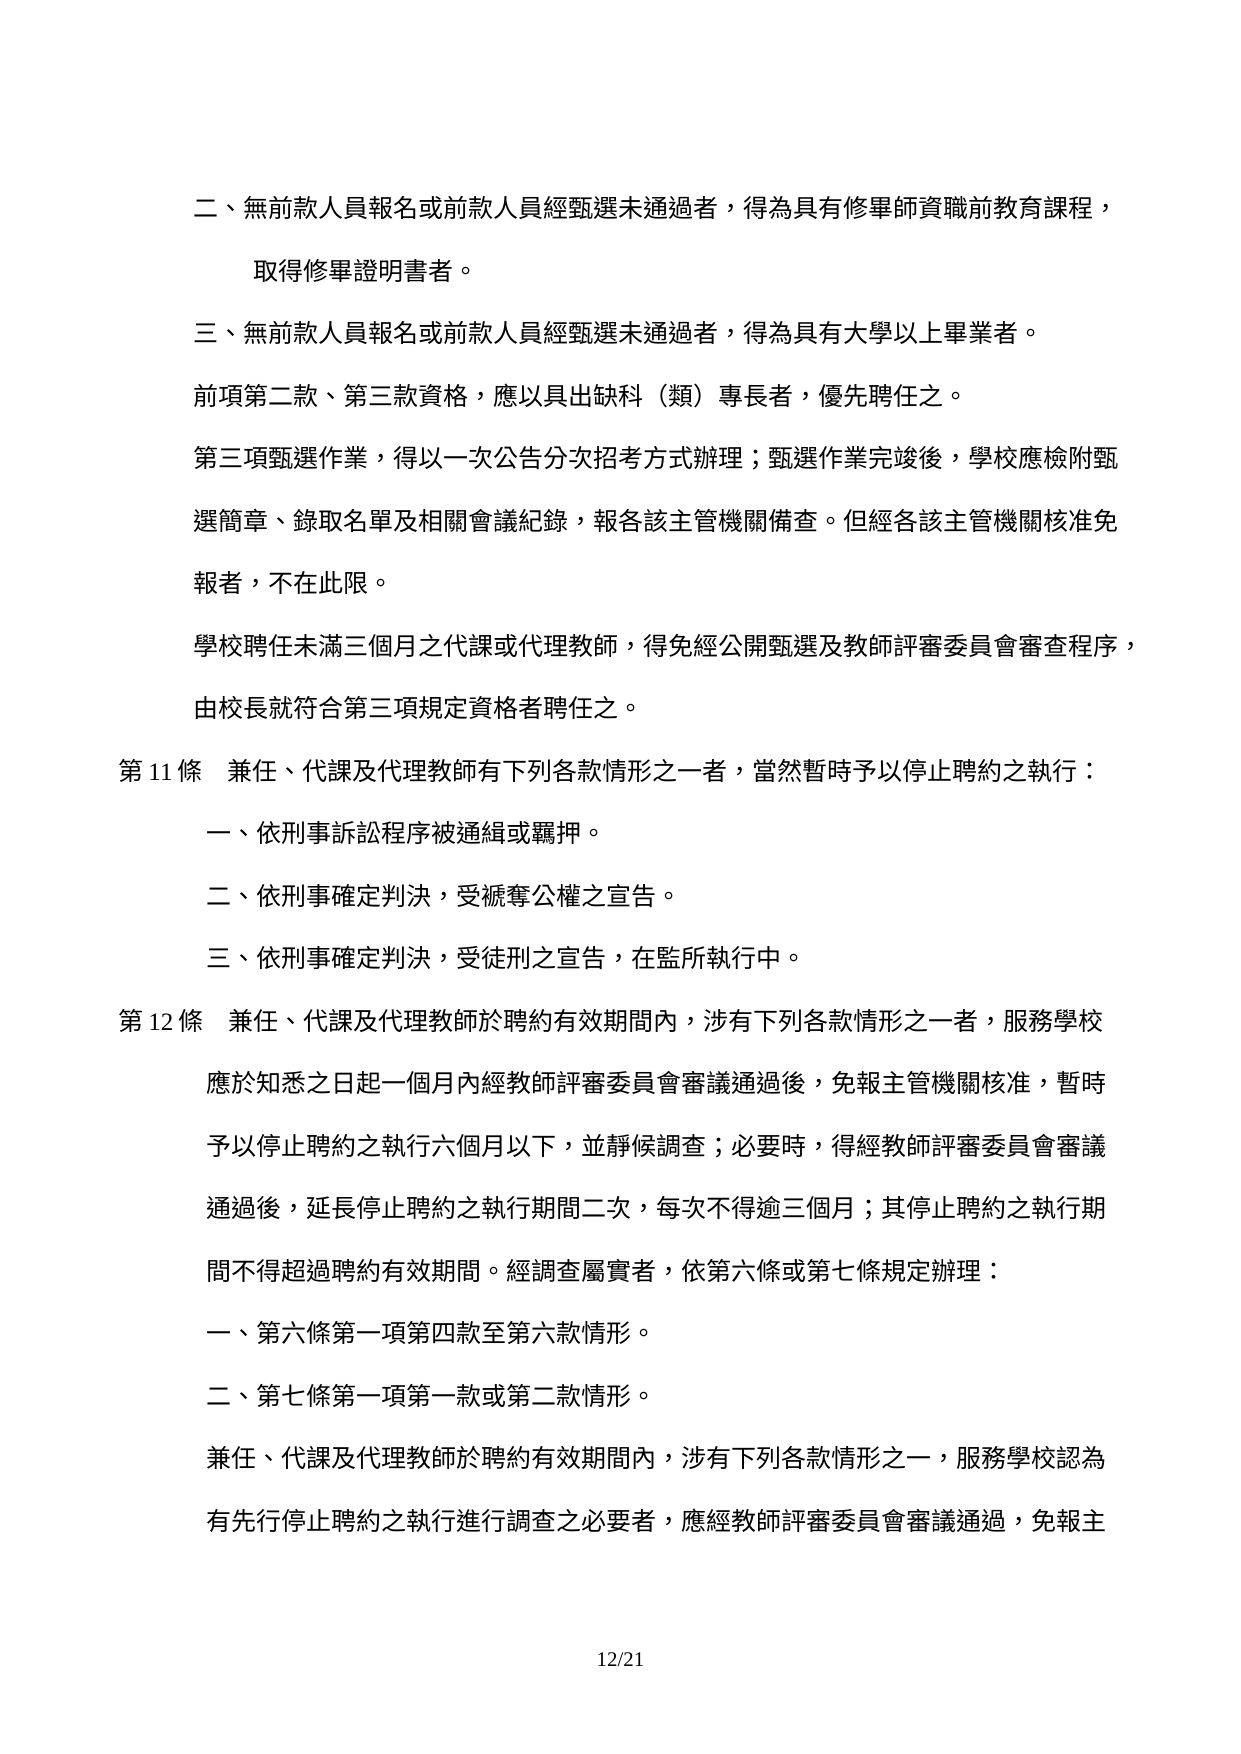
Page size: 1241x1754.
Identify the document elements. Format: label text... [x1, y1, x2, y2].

text 第12條 兼任、代課及代理教師於聘約有效期間內，涉有下列各款情形之一者，服務學校應於知悉之日起一個月內經教師評審委員會審議通過後，免報主管機關核准，暫時予以停止聘約之執行六個月以下，並靜候調查；必要時，得經教師評審委員會審議通過後，延長停止聘約之執行期間二次，每次不得逾三個月；其停止聘約之執行期間不得超過聘約有效期間。經調查屬實者，依第六條或第七條規定辦理： 一、第六條第一項第四款至第六款情形。 二、第七條第一項第一款或第二款情形。 兼任、代課及代理教師於聘約有效期間內，涉有下列各款情形之一，服務學校認為有先行停止聘約之執行進行調查之必要者，應經教師評審委員會審議通過，免報主 [118, 978, 1122, 1540]
text 第3條 學校聘任兼任教師，應由校長就具有各該教育階段、科（類）合格教師證書者聘任之。 學校藝術才能班因課程安排需要聘任兼任教師，得由校長就校外具藝術專長者聘任之，不受前項規定資格之限制。 學校聘任三個月以上之代課、代理教師，應依下列資格順序公開甄選，經教師評審委員會審查通過後，由校長聘任之： 一、具有各該教育階段、科（類）合格教師證書者。 二、無前款人員報名或前款人員經甄選未通過者，得為具有修畢師資職前教育課程， 取得修畢證明書者。 三、無前款人員報名或前款人員經甄選未通過者，得為具有大學以上畢業者。 前項第二款、第三款資格，應以具出缺科（類）專長者，優先聘任之。 第三項甄選作業，得以一次公告分次招考方式辦理；甄選作業完竣後，學校應檢附甄選簡章、錄取名單及相關會議紀錄，報各該主管機關備查。但經各該主管機關核准免報者，不在此限。 學校聘任未滿三個月之代課或代理教師，得免經公開甄選及教師評審委員會審查程序，由校長就符合第三項規定資格者聘任之。 [118, 165, 1122, 728]
text 第11條 兼任、代課及代理教師有下列各款情形之一者，當然暫時予以停止聘約之執行： 一、依刑事訴訟程序被通緝或羈押。 二、依刑事確定判決，受褫奪公權之宣告。 三、依刑事確定判決，受徒刑之宣告，在監所執行中。 [118, 728, 1122, 978]
